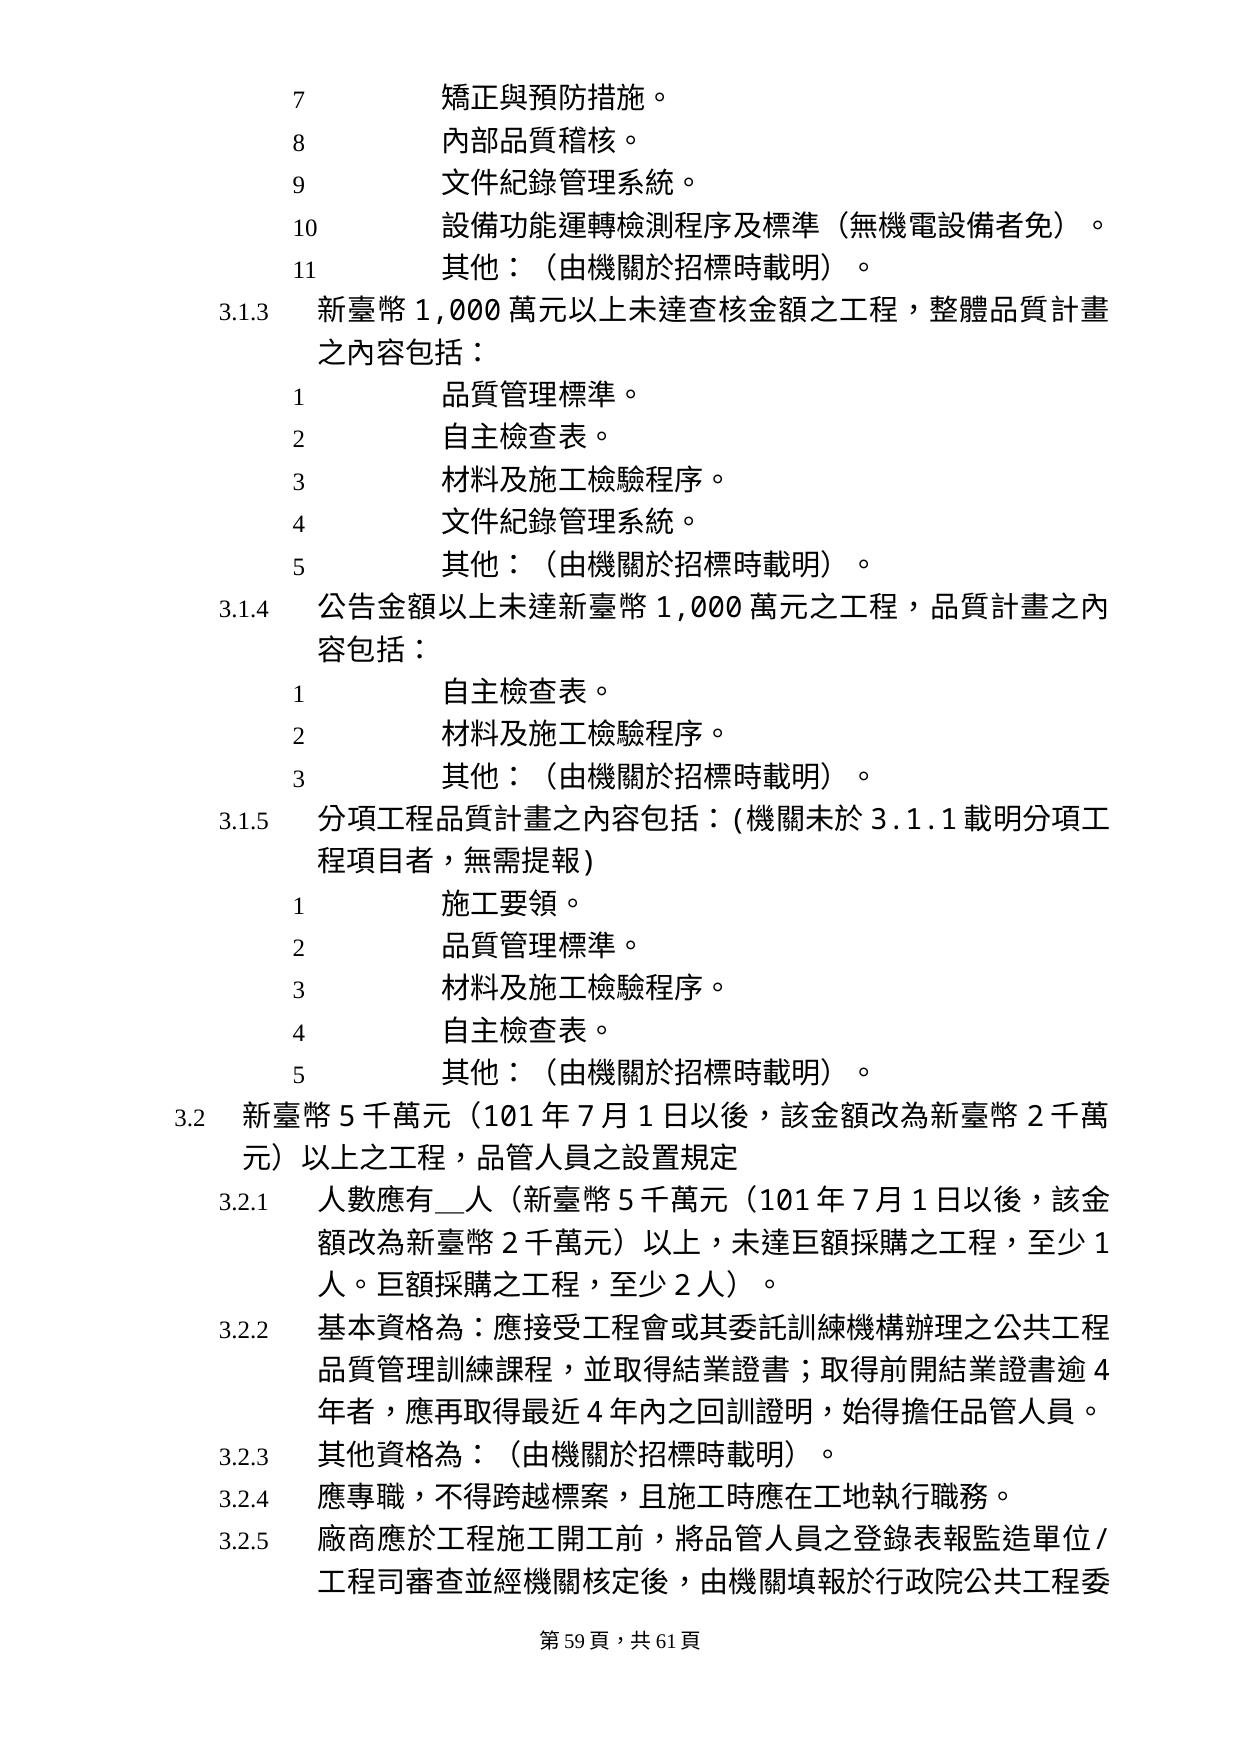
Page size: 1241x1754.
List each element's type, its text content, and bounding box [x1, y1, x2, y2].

list 自主檢查表。 [292, 668, 1110, 711]
list 自主檢查表。 [292, 414, 1110, 456]
list 矯正與預防措施。 [292, 75, 1110, 117]
list 品質管理標準。 [292, 923, 1110, 965]
list 其他：（由機關於招標時載明）。 [292, 1050, 1110, 1092]
list 材料及施工檢驗程序。 [292, 456, 1110, 499]
list 公告金額以上未達新臺幣1,000萬元之工程，品質計畫之內容包括： [218, 584, 1110, 668]
list 新臺幣5千萬元（101年7月1日以後，該金額改為新臺幣2千萬元）以上之工程，品管人員之設置規定 [174, 1092, 1110, 1177]
list 文件紀錄管理系統。 [292, 499, 1110, 541]
list 其他：（由機關於招標時載明）。 [292, 753, 1110, 796]
list 內部品質稽核。 [292, 117, 1110, 160]
list 其他：（由機關於招標時載明）。 [292, 541, 1110, 584]
list 施工要領。 [292, 880, 1110, 923]
list 設備功能運轉檢測程序及標準（無機電設備者免）。 [292, 202, 1110, 244]
list 其他：（由機關於招標時載明）。 [292, 244, 1110, 287]
list 自主檢查表。 [292, 1007, 1110, 1050]
list 品質管理標準。 [292, 372, 1110, 414]
list 其他資格為：（由機關於招標時載明）。 [218, 1431, 1110, 1473]
list 廠商應於工程施工開工前，將品管人員之登錄表報監造單位/工程司審查並經機關核定後，由機關填報於行政院公共工程委 [218, 1516, 1110, 1601]
list 材料及施工檢驗程序。 [292, 711, 1110, 753]
list 應專職，不得跨越標案，且施工時應在工地執行職務。 [218, 1473, 1110, 1516]
list 材料及施工檢驗程序。 [292, 965, 1110, 1007]
list 基本資格為：應接受工程會或其委託訓練機構辦理之公共工程品質管理訓練課程，並取得結業證書；取得前開結業證書逾4年者，應再取得最近4年內之回訓證明，始得擔任品管人員。 [218, 1304, 1110, 1431]
list 新臺幣1,000萬元以上未達查核金額之工程，整體品質計畫之內容包括： [218, 287, 1110, 372]
list 文件紀錄管理系統。 [292, 160, 1110, 202]
list 人數應有＿人（新臺幣5千萬元（101年7月1日以後，該金額改為新臺幣2千萬元）以上，未達巨額採購之工程，至少1人。巨額採購之工程，至少2人）。 [218, 1177, 1110, 1304]
list 分項工程品質計畫之內容包括：(機關未於3.1.1載明分項工程項目者，無需提報) [218, 796, 1110, 880]
